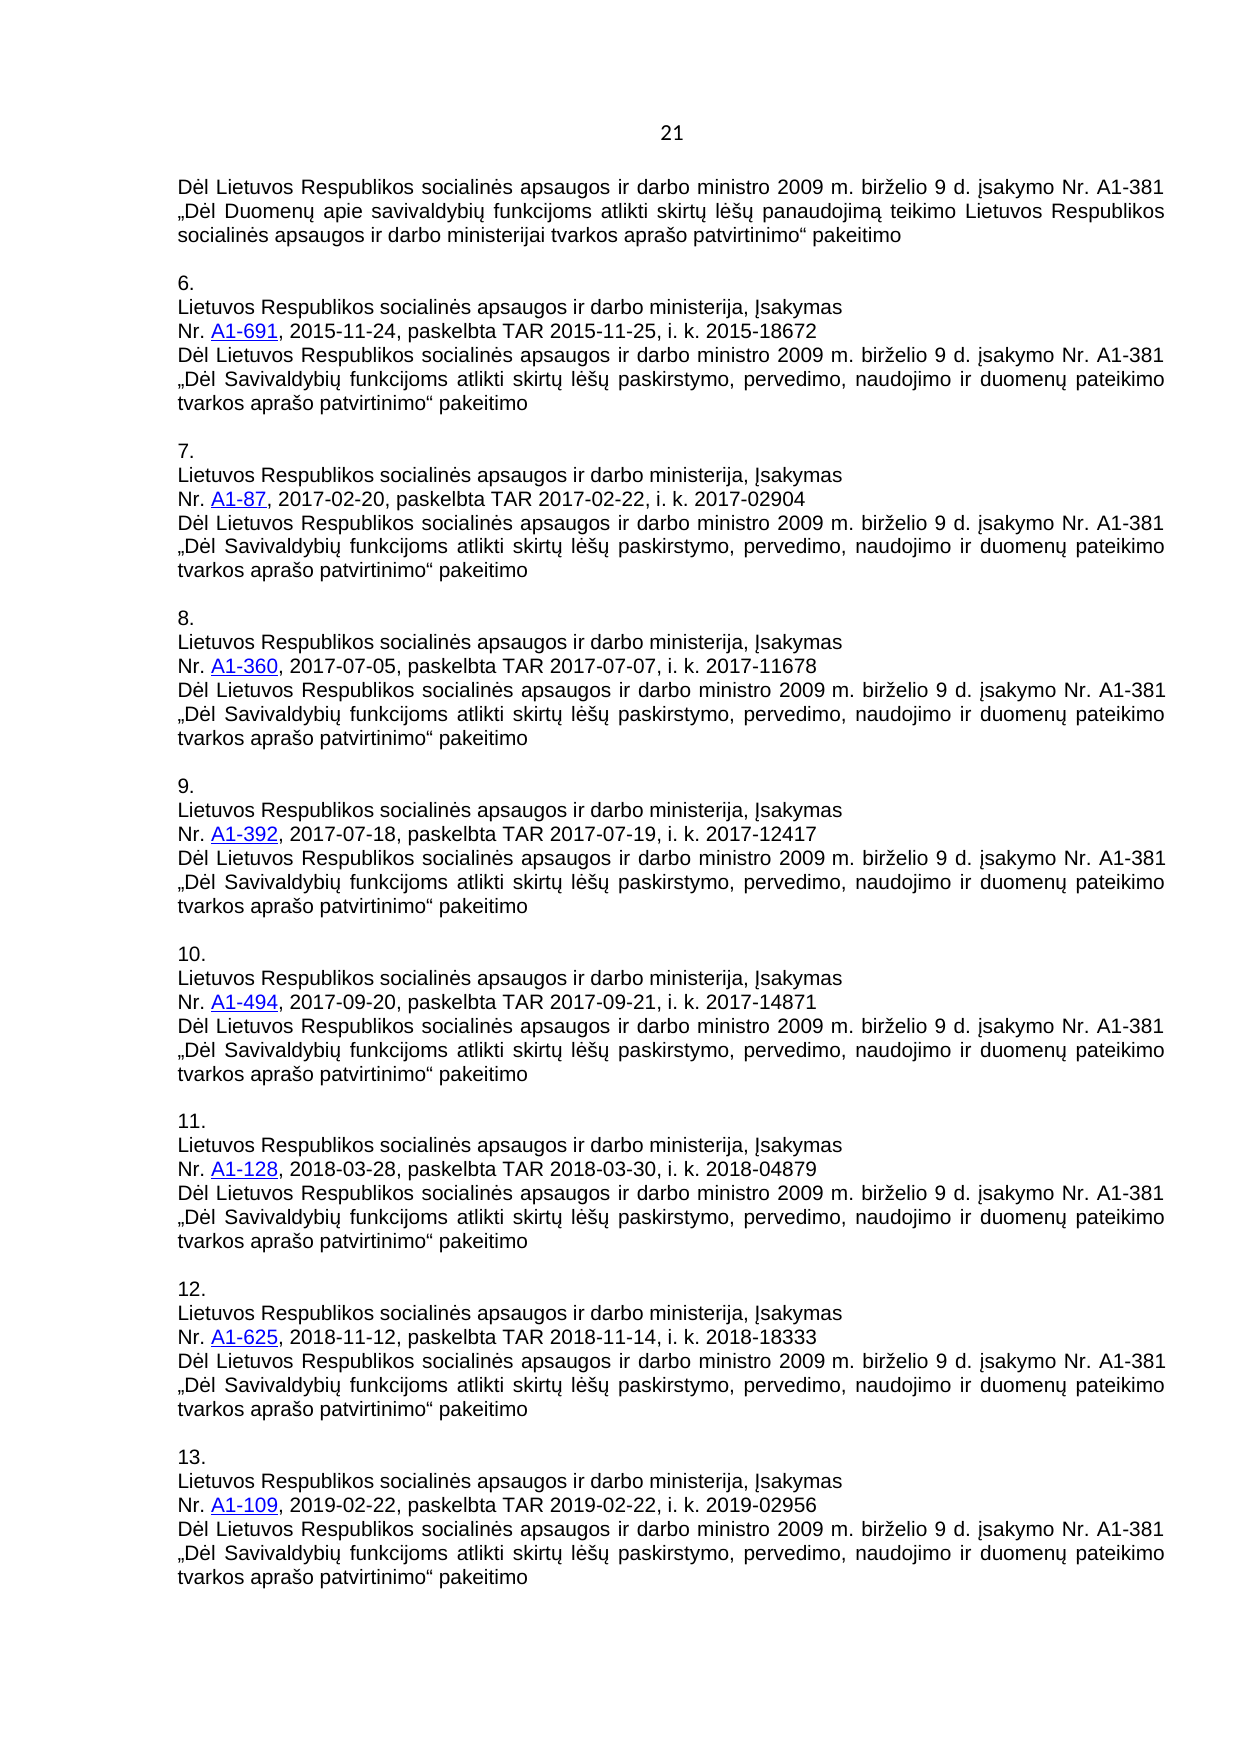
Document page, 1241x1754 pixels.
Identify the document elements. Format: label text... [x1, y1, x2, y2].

text Dėl Lietuvos Respublikos socialinės apsaugos ir darbo ministro 2009 m. birželio 9 d. įsakymo Nr. A1-381 „Dėl Savivaldybių funkcijoms atlikti skirtų lėšų paskirstymo, pervedimo, naudojimo ir duomenų pateikimo tvarkos aprašo patvirtinimo“ pakeitimo [177, 1013, 1166, 1085]
text Nr. A1-625, 2018-11-12, paskelbta TAR 2018-11-14, i. k. 2018-18333 [177, 1325, 1166, 1349]
text Lietuvos Respublikos socialinės apsaugos ir darbo ministerija, Įsakymas [177, 1469, 1166, 1493]
text 6. [177, 271, 1166, 295]
text Nr. A1-691, 2015-11-24, paskelbta TAR 2015-11-25, i. k. 2015-18672 [177, 319, 1166, 343]
text Lietuvos Respublikos socialinės apsaugos ir darbo ministerija, Įsakymas [177, 1301, 1166, 1325]
text Lietuvos Respublikos socialinės apsaugos ir darbo ministerija, Įsakymas [177, 630, 1166, 654]
text 12. [177, 1277, 1166, 1301]
text Nr. A1-128, 2018-03-28, paskelbta TAR 2018-03-30, i. k. 2018-04879 [177, 1157, 1166, 1181]
text Dėl Lietuvos Respublikos socialinės apsaugos ir darbo ministro 2009 m. birželio 9 d. įsakymo Nr. A1-381 „Dėl Savivaldybių funkcijoms atlikti skirtų lėšų paskirstymo, pervedimo, naudojimo ir duomenų pateikimo tvarkos aprašo patvirtinimo“ pakeitimo [177, 510, 1166, 582]
text 11. [177, 1109, 1166, 1133]
text 13. [177, 1445, 1166, 1469]
text Lietuvos Respublikos socialinės apsaugos ir darbo ministerija, Įsakymas [177, 798, 1166, 822]
text 8. [177, 606, 1166, 630]
text Dėl Lietuvos Respublikos socialinės apsaugos ir darbo ministro 2009 m. birželio 9 d. įsakymo Nr. A1-381 „Dėl Savivaldybių funkcijoms atlikti skirtų lėšų paskirstymo, pervedimo, naudojimo ir duomenų pateikimo tvarkos aprašo patvirtinimo“ pakeitimo [177, 1181, 1166, 1253]
text Dėl Lietuvos Respublikos socialinės apsaugos ir darbo ministro 2009 m. birželio 9 d. įsakymo Nr. A1-381 „Dėl Savivaldybių funkcijoms atlikti skirtų lėšų paskirstymo, pervedimo, naudojimo ir duomenų pateikimo tvarkos aprašo patvirtinimo“ pakeitimo [177, 1517, 1166, 1588]
text Dėl Lietuvos Respublikos socialinės apsaugos ir darbo ministro 2009 m. birželio 9 d. įsakymo Nr. A1-381 „Dėl Savivaldybių funkcijoms atlikti skirtų lėšų paskirstymo, pervedimo, naudojimo ir duomenų pateikimo tvarkos aprašo patvirtinimo“ pakeitimo [177, 846, 1166, 918]
text Lietuvos Respublikos socialinės apsaugos ir darbo ministerija, Įsakymas [177, 1133, 1166, 1157]
text 7. [177, 438, 1166, 462]
text Dėl Lietuvos Respublikos socialinės apsaugos ir darbo ministro 2009 m. birželio 9 d. įsakymo Nr. A1-381 „Dėl Savivaldybių funkcijoms atlikti skirtų lėšų paskirstymo, pervedimo, naudojimo ir duomenų pateikimo tvarkos aprašo patvirtinimo“ pakeitimo [177, 678, 1166, 750]
text Nr. A1-494, 2017-09-20, paskelbta TAR 2017-09-21, i. k. 2017-14871 [177, 989, 1166, 1013]
text Nr. A1-392, 2017-07-18, paskelbta TAR 2017-07-19, i. k. 2017-12417 [177, 822, 1166, 846]
text Nr. A1-109, 2019-02-22, paskelbta TAR 2019-02-22, i. k. 2019-02956 [177, 1493, 1166, 1517]
text 9. [177, 774, 1166, 798]
text Lietuvos Respublikos socialinės apsaugos ir darbo ministerija, Įsakymas [177, 966, 1166, 989]
text Dėl Lietuvos Respublikos socialinės apsaugos ir darbo ministro 2009 m. birželio 9 d. įsakymo Nr. A1-381 „Dėl Duomenų apie savivaldybių funkcijoms atlikti skirtų lėšų panaudojimą teikimo Lietuvos Respublikos socialinės apsaugos ir darbo ministerijai tvarkos aprašo patvirtinimo“ pakeitimo [177, 175, 1166, 247]
text Dėl Lietuvos Respublikos socialinės apsaugos ir darbo ministro 2009 m. birželio 9 d. įsakymo Nr. A1-381 „Dėl Savivaldybių funkcijoms atlikti skirtų lėšų paskirstymo, pervedimo, naudojimo ir duomenų pateikimo tvarkos aprašo patvirtinimo“ pakeitimo [177, 343, 1166, 414]
text Nr. A1-360, 2017-07-05, paskelbta TAR 2017-07-07, i. k. 2017-11678 [177, 654, 1166, 678]
text Lietuvos Respublikos socialinės apsaugos ir darbo ministerija, Įsakymas [177, 462, 1166, 486]
text 10. [177, 942, 1166, 966]
text Nr. A1-87, 2017-02-20, paskelbta TAR 2017-02-22, i. k. 2017-02904 [177, 486, 1166, 510]
text Dėl Lietuvos Respublikos socialinės apsaugos ir darbo ministro 2009 m. birželio 9 d. įsakymo Nr. A1-381 „Dėl Savivaldybių funkcijoms atlikti skirtų lėšų paskirstymo, pervedimo, naudojimo ir duomenų pateikimo tvarkos aprašo patvirtinimo“ pakeitimo [177, 1349, 1166, 1421]
text Lietuvos Respublikos socialinės apsaugos ir darbo ministerija, Įsakymas [177, 295, 1166, 319]
